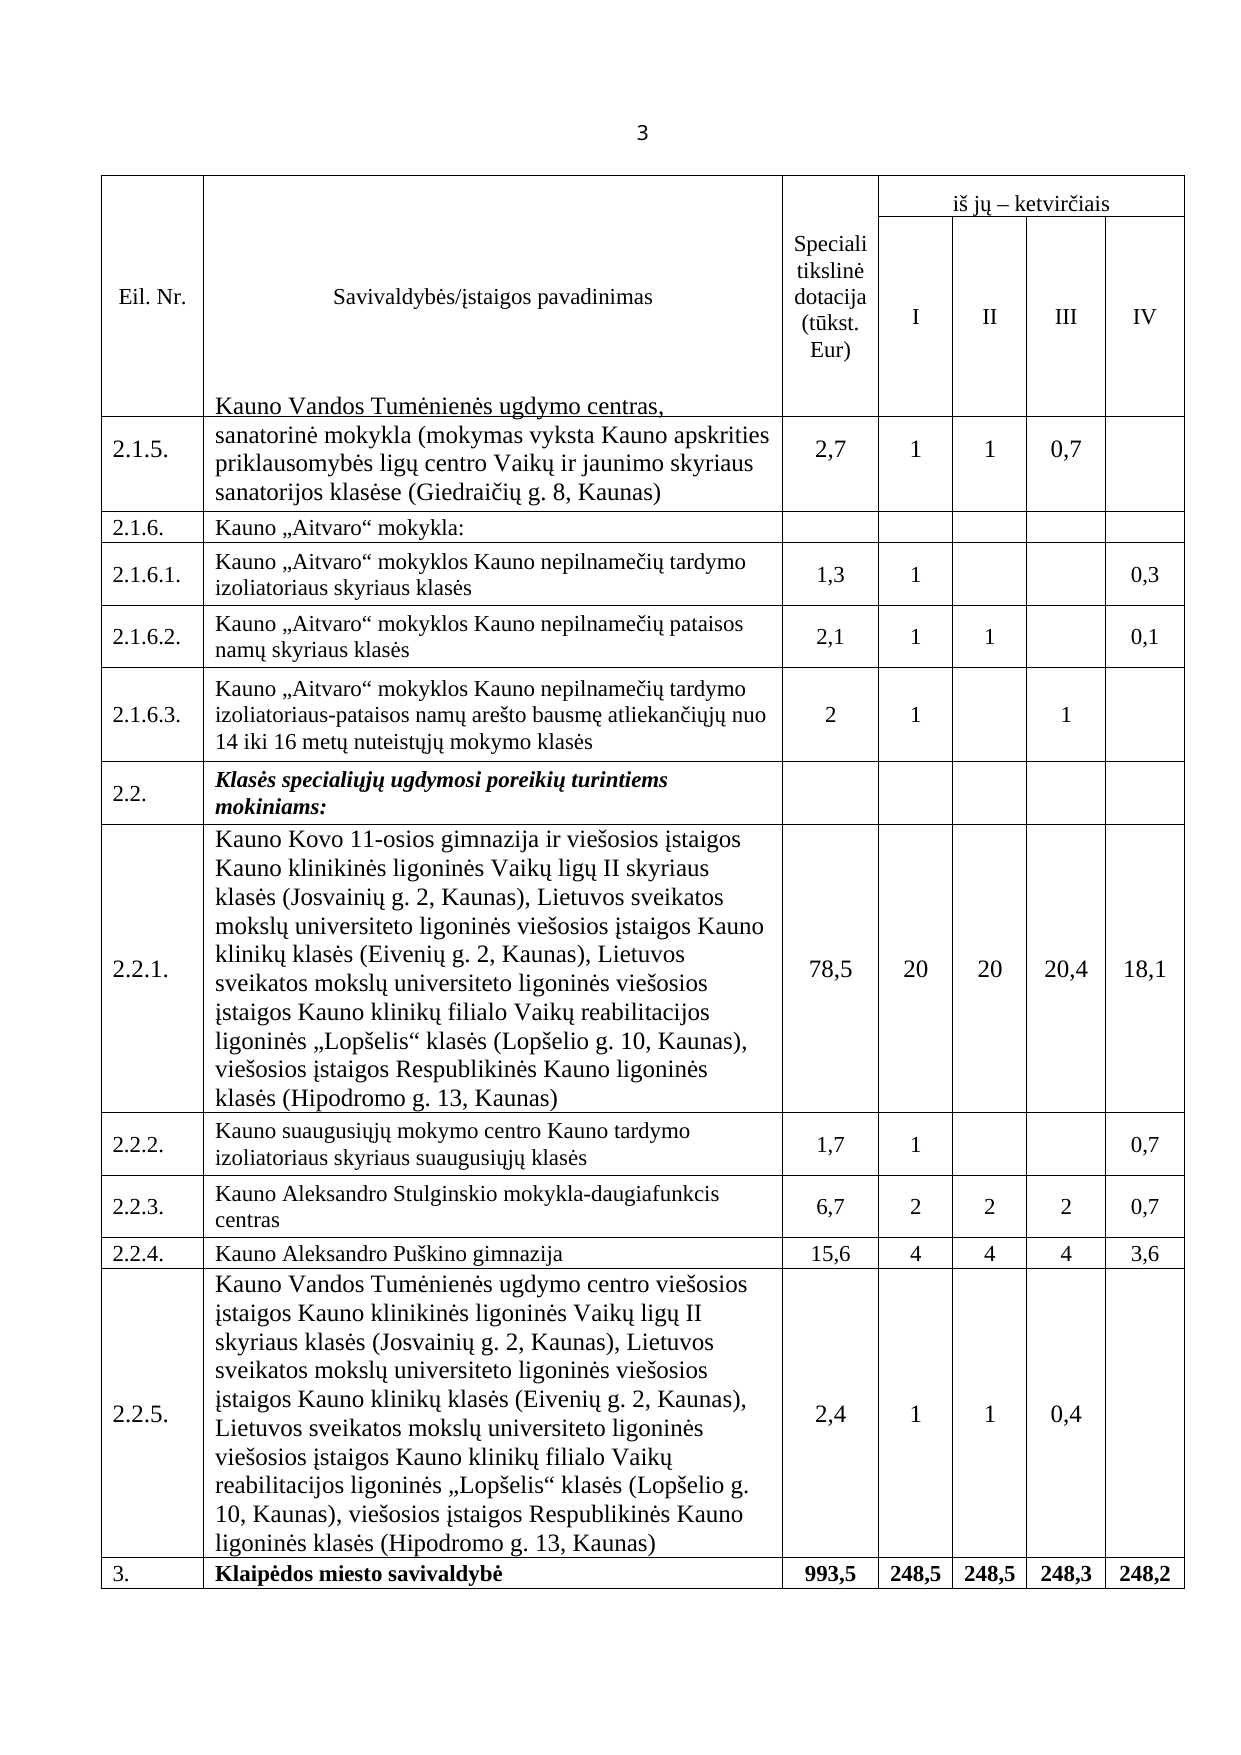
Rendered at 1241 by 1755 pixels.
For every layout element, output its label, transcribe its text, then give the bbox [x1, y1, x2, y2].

table_cell 2 [953, 1176, 1026, 1237]
table_cell 248,3 [1027, 1558, 1105, 1588]
table_cell IV [1106, 217, 1184, 385]
table_cell 1 [879, 1113, 952, 1174]
table_cell 0,7 [1106, 1113, 1184, 1174]
table_cell 0,4 [1027, 1269, 1105, 1557]
table_cell 6,7 [783, 1176, 878, 1237]
table_cell Kauno Vandos Tumėnienės ugdymo centro viešosios įstaigos Kauno klinikinės ligoninės Vaikų ligų II skyriaus klasės (Josvainių g. 2, Kaunas), Lietuvos sveikatos mokslų universiteto ligoninės viešosios įstaigos Kauno klinikų klasės (Eivenių g. 2, Kaunas), Lietuvos sveikatos mokslų universiteto ligoninės viešosios įstaigos Kauno klinikų filialo Vaikų reabilitacijos ligoninės „Lopšelis“ klasės (Lopšelio g. 10, Kaunas), viešosios įstaigos Respublikinės Kauno ligoninės klasės (Hipodromo g. 13, Kaunas) [204, 1269, 782, 1557]
table_cell Klasės specialiųjų ugdymosi poreikių turintiems mokiniams: [204, 762, 782, 823]
table_cell [953, 668, 1026, 761]
table_cell 2 [879, 1176, 952, 1237]
table_cell 4 [953, 1238, 1026, 1268]
table_cell 1 [953, 1269, 1026, 1557]
table_cell [1027, 385, 1105, 416]
table_cell 2.1.6.1. [102, 543, 203, 605]
table_cell [1106, 762, 1184, 823]
table_cell [953, 543, 1026, 605]
table_cell [879, 385, 952, 416]
table_cell 4 [1027, 1238, 1105, 1268]
table_cell 0,3 [1106, 543, 1184, 605]
table_cell Kauno Aleksandro Puškino gimnazija [204, 1238, 782, 1268]
table_cell 20,4 [1027, 825, 1105, 1112]
table_cell [953, 1113, 1026, 1174]
table_cell 1,3 [783, 543, 878, 605]
table_cell 1 [953, 606, 1026, 667]
table_cell 1,7 [783, 1113, 878, 1174]
table_cell [1027, 512, 1105, 542]
table_cell 78,5 [783, 825, 878, 1112]
table_cell [953, 385, 1026, 416]
table_cell 2.2.2. [102, 1113, 203, 1174]
table_cell 0,7 [1106, 1176, 1184, 1237]
table_cell III [1027, 217, 1105, 385]
table_cell [1027, 543, 1105, 605]
table_cell Kauno „Aitvaro“ mokyklos Kauno nepilnamečių tardymo izoliatoriaus skyriaus klasės [204, 543, 782, 605]
table_cell I [879, 217, 952, 385]
table_cell [102, 385, 203, 416]
table_cell [1106, 385, 1184, 416]
table_cell Kauno Kovo 11-osios gimnazija ir viešosios įstaigos Kauno klinikinės ligoninės Vaikų ligų II skyriaus klasės (Josvainių g. 2, Kaunas), Lietuvos sveikatos mokslų universiteto ligoninės viešosios įstaigos Kauno klinikų klasės (Eivenių g. 2, Kaunas), Lietuvos sveikatos mokslų universiteto ligoninės viešosios įstaigos Kauno klinikų filialo Vaikų reabilitacijos ligoninės „Lopšelis“ klasės (Lopšelio g. 10, Kaunas), viešosios įstaigos Respublikinės Kauno ligoninės klasės (Hipodromo g. 13, Kaunas) [204, 825, 782, 1112]
table_cell [879, 512, 952, 542]
table_cell 2.1.6.2. [102, 606, 203, 667]
table_cell 1 [879, 1269, 952, 1557]
table_cell 2.1.6. [102, 512, 203, 542]
table_cell II [953, 217, 1026, 385]
table_cell 18,1 [1106, 825, 1184, 1112]
table_cell 1 [879, 668, 952, 761]
table_cell [783, 762, 878, 823]
table_cell 1 [1027, 668, 1105, 761]
table_cell 1 [953, 417, 1026, 511]
table_cell 248,2 [1106, 1558, 1184, 1588]
table_cell 1 [879, 543, 952, 605]
table_cell 2,7 [783, 417, 878, 511]
table_cell Kauno „Aitvaro“ mokyklos Kauno nepilnamečių pataisos namų skyriaus klasės [204, 606, 782, 667]
table_cell 2,1 [783, 606, 878, 667]
table_cell [953, 512, 1026, 542]
table_cell Kauno Vandos Tumėnienės ugdymo centras, [204, 385, 782, 416]
table_cell 3,6 [1106, 1238, 1184, 1268]
table_cell 248,5 [879, 1558, 952, 1588]
table_cell Kauno „Aitvaro“ mokykla: [204, 512, 782, 542]
table_cell 0,1 [1106, 606, 1184, 667]
table_cell [783, 385, 878, 416]
table_cell [1106, 417, 1184, 511]
table_cell Kauno „Aitvaro“ mokyklos Kauno nepilnamečių tardymo izoliatoriaus-pataisos namų arešto bausmę atliekančiųjų nuo 14 iki 16 metų nuteistųjų mokymo klasės [204, 668, 782, 761]
table_cell Kauno Aleksandro Stulginskio mokykla-daugiafunkcis centras [204, 1176, 782, 1237]
table_cell 2.2. [102, 762, 203, 823]
table_cell 20 [953, 825, 1026, 1112]
table_cell 2,4 [783, 1269, 878, 1557]
table_cell [1027, 762, 1105, 823]
table_header iš jų – ketvirčiais [879, 176, 1184, 216]
table_cell 0,7 [1027, 417, 1105, 511]
table_cell 2.2.4. [102, 1238, 203, 1268]
table_cell Klaipėdos miesto savivaldybė [204, 1558, 782, 1588]
table_cell [1106, 668, 1184, 761]
table_cell 2.2.3. [102, 1176, 203, 1237]
table_cell 2.2.5. [102, 1269, 203, 1557]
table_cell [879, 762, 952, 823]
table_cell [783, 512, 878, 542]
table_cell sanatorinė mokykla (mokymas vyksta Kauno apskrities priklausomybės ligų centro Vaikų ir jaunimo skyriaus sanatorijos klasėse (Giedraičių g. 8, Kaunas) [204, 417, 782, 511]
table_cell [953, 762, 1026, 823]
table_cell 2 [783, 668, 878, 761]
table_cell 20 [879, 825, 952, 1112]
table_cell 4 [879, 1238, 952, 1268]
table_cell 15,6 [783, 1238, 878, 1268]
table_cell 1 [879, 606, 952, 667]
table_header Eil. Nr. [102, 176, 203, 385]
table_header Savivaldybės/įstaigos pavadinimas [204, 176, 782, 385]
table_cell 248,5 [953, 1558, 1026, 1588]
table_cell [1027, 606, 1105, 667]
table_cell 2.1.5. [102, 417, 203, 511]
table_cell [1027, 1113, 1105, 1174]
table_cell [1106, 1269, 1184, 1557]
table_cell 3. [102, 1558, 203, 1588]
table_cell Kauno suaugusiųjų mokymo centro Kauno tardymo izoliatoriaus skyriaus suaugusiųjų klasės [204, 1113, 782, 1174]
table_cell 2 [1027, 1176, 1105, 1237]
table_header Speciali tikslinė dotacija (tūkst. Eur) [783, 176, 878, 385]
table_cell 993,5 [783, 1558, 878, 1588]
table_cell 1 [879, 417, 952, 511]
table_cell 2.1.6.3. [102, 668, 203, 761]
table_cell [1106, 512, 1184, 542]
table_cell 2.2.1. [102, 825, 203, 1112]
